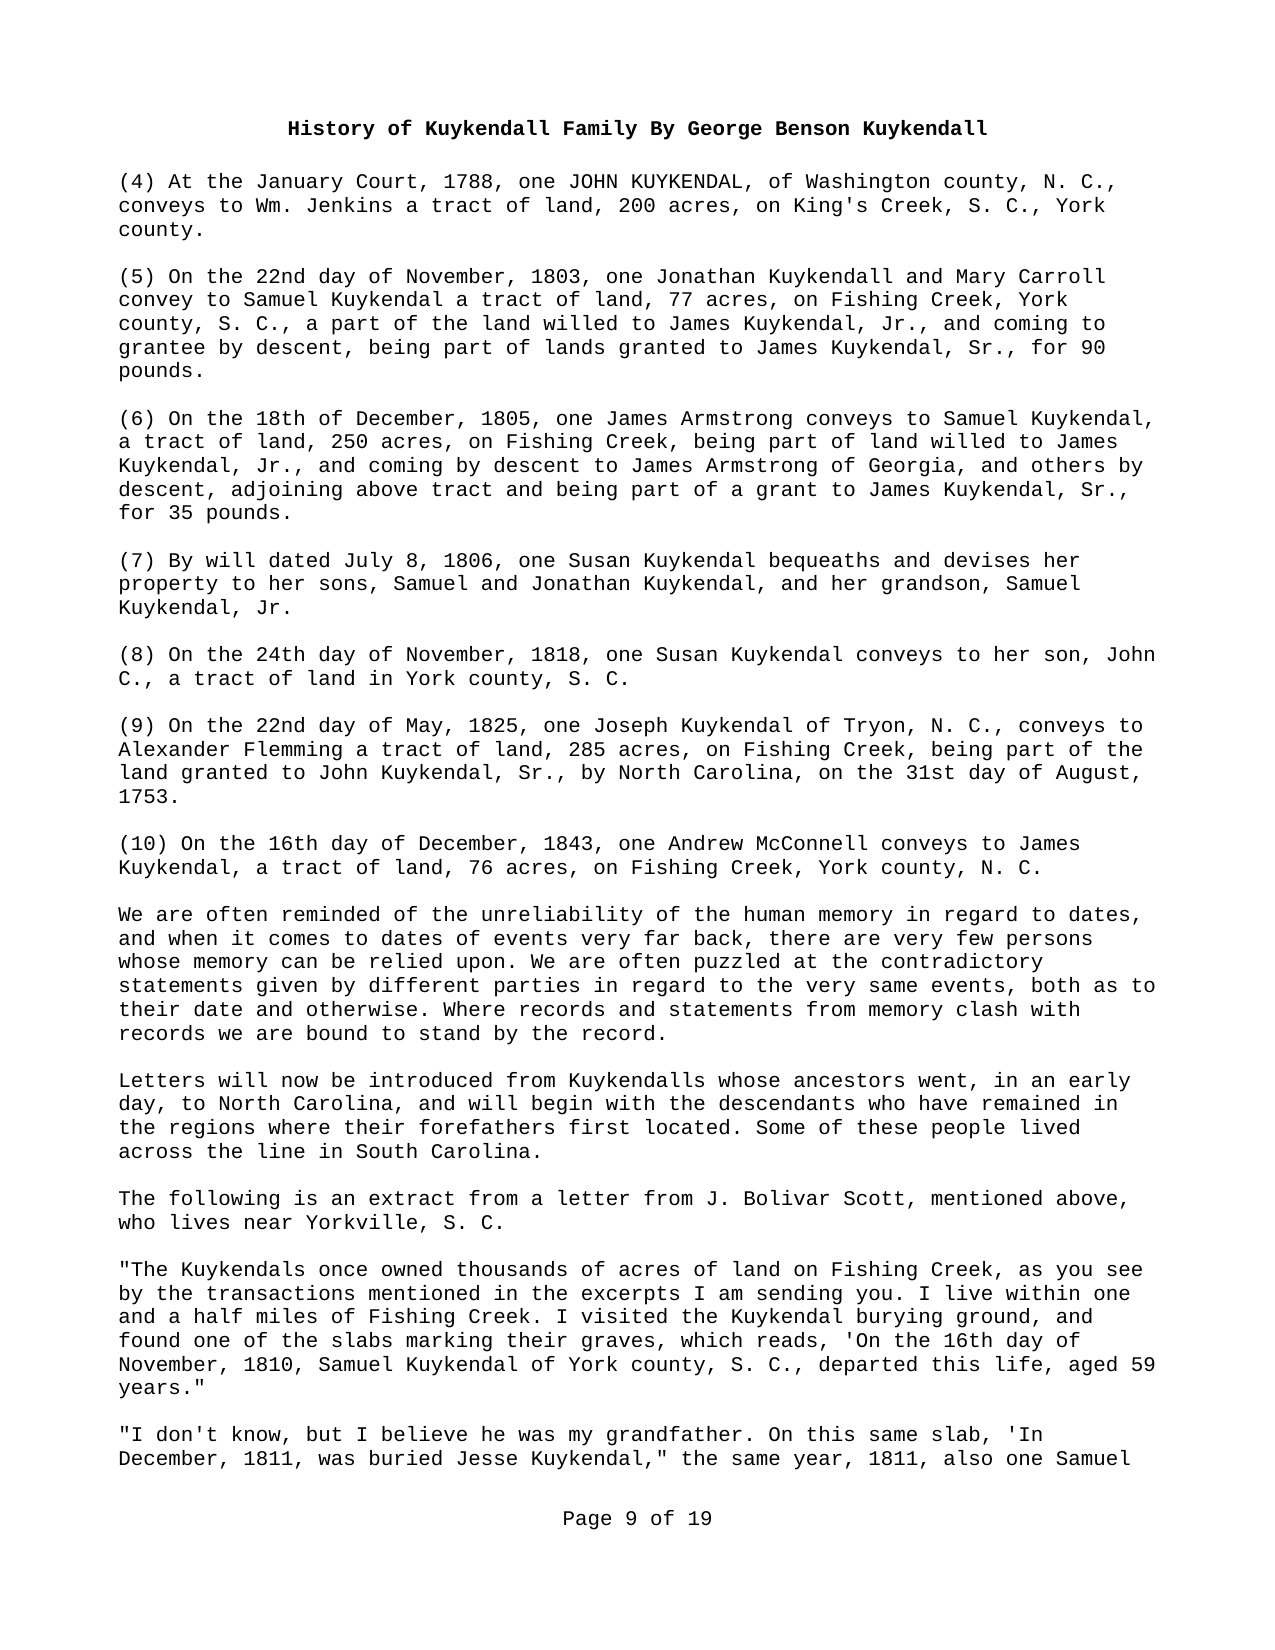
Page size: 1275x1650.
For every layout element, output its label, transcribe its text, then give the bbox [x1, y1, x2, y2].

text (4) At the January Court, 1788, one JOHN KUYKENDAL, of Washington county, N. C., conveys to Wm. Jenkins a tract of land, 200 acres, on King's Creek, S. C., York county. [118, 171, 1157, 242]
text We are often reminded of the unreliability of the human memory in regard to dates, and when it comes to dates of events very far back, there are very few persons whose memory can be relied upon. We are often puzzled at the contradictory statements given by different parties in regard to the very same events, both as to their date and otherwise. Where records and statements from memory clash with records we are bound to stand by the record. [118, 904, 1157, 1046]
text "The Kuykendals once owned thousands of acres of land on Fishing Creek, as you see by the transactions mentioned in the excerpts I am sending you. I live within one and a half miles of Fishing Creek. I visited the Kuykendal burying ground, and found one of the slabs marking their graves, which reads, 'On the 16th day of November, 1810, Samuel Kuykendal of York county, S. C., departed this life, aged 59 years." [118, 1259, 1157, 1401]
text Letters will now be introduced from Kuykendalls whose ancestors went, in an early day, to North Carolina, and will begin with the descendants who have remained in the regions where their forefathers first located. Some of these people lived across the line in South Carolina. [118, 1070, 1157, 1164]
text (6) On the 18th of December, 1805, one James Armstrong conveys to Samuel Kuykendal, a tract of land, 250 acres, on Fishing Creek, being part of land willed to James Kuykendal, Jr., and coming by descent to James Armstrong of Georgia, and others by descent, adjoining above tract and being part of a grant to James Kuykendal, Sr., for 35 pounds. [118, 408, 1157, 526]
text The following is an extract from a letter from J. Bolivar Scott, mentioned above, who lives near Yorkville, S. C. [118, 1188, 1157, 1235]
text (7) By will dated July 8, 1806, one Susan Kuykendal bequeaths and devises her property to her sons, Samuel and Jonathan Kuykendal, and her grandson, Samuel Kuykendal, Jr. [118, 549, 1157, 621]
text "I don't know, but I believe he was my grandfather. On this same slab, 'In December, 1811, was buried Jesse Kuykendal," the same year, 1811, also one Samuel [118, 1424, 1157, 1472]
text (9) On the 22nd day of May, 1825, one Joseph Kuykendal of Tryon, N. C., conveys to Alexander Flemming a tract of land, 285 acres, on Fishing Creek, being part of the land granted to John Kuykendal, Sr., by North Carolina, on the 31st day of August, 1753. [118, 715, 1157, 810]
text (10) On the 16th day of December, 1843, one Andrew McConnell conveys to James Kuykendal, a tract of land, 76 acres, on Fishing Creek, York county, N. C. [118, 833, 1157, 881]
text (8) On the 24th day of November, 1818, one Susan Kuykendal conveys to her son, John C., a tract of land in York county, S. C. [118, 644, 1157, 691]
text (5) On the 22nd day of November, 1803, one Jonathan Kuykendall and Mary Carroll convey to Samuel Kuykendal a tract of land, 77 acres, on Fishing Creek, York county, S. C., a part of the land willed to James Kuykendal, Jr., and coming to grantee by descent, being part of lands granted to James Kuykendal, Sr., for 90 pounds. [118, 266, 1157, 384]
